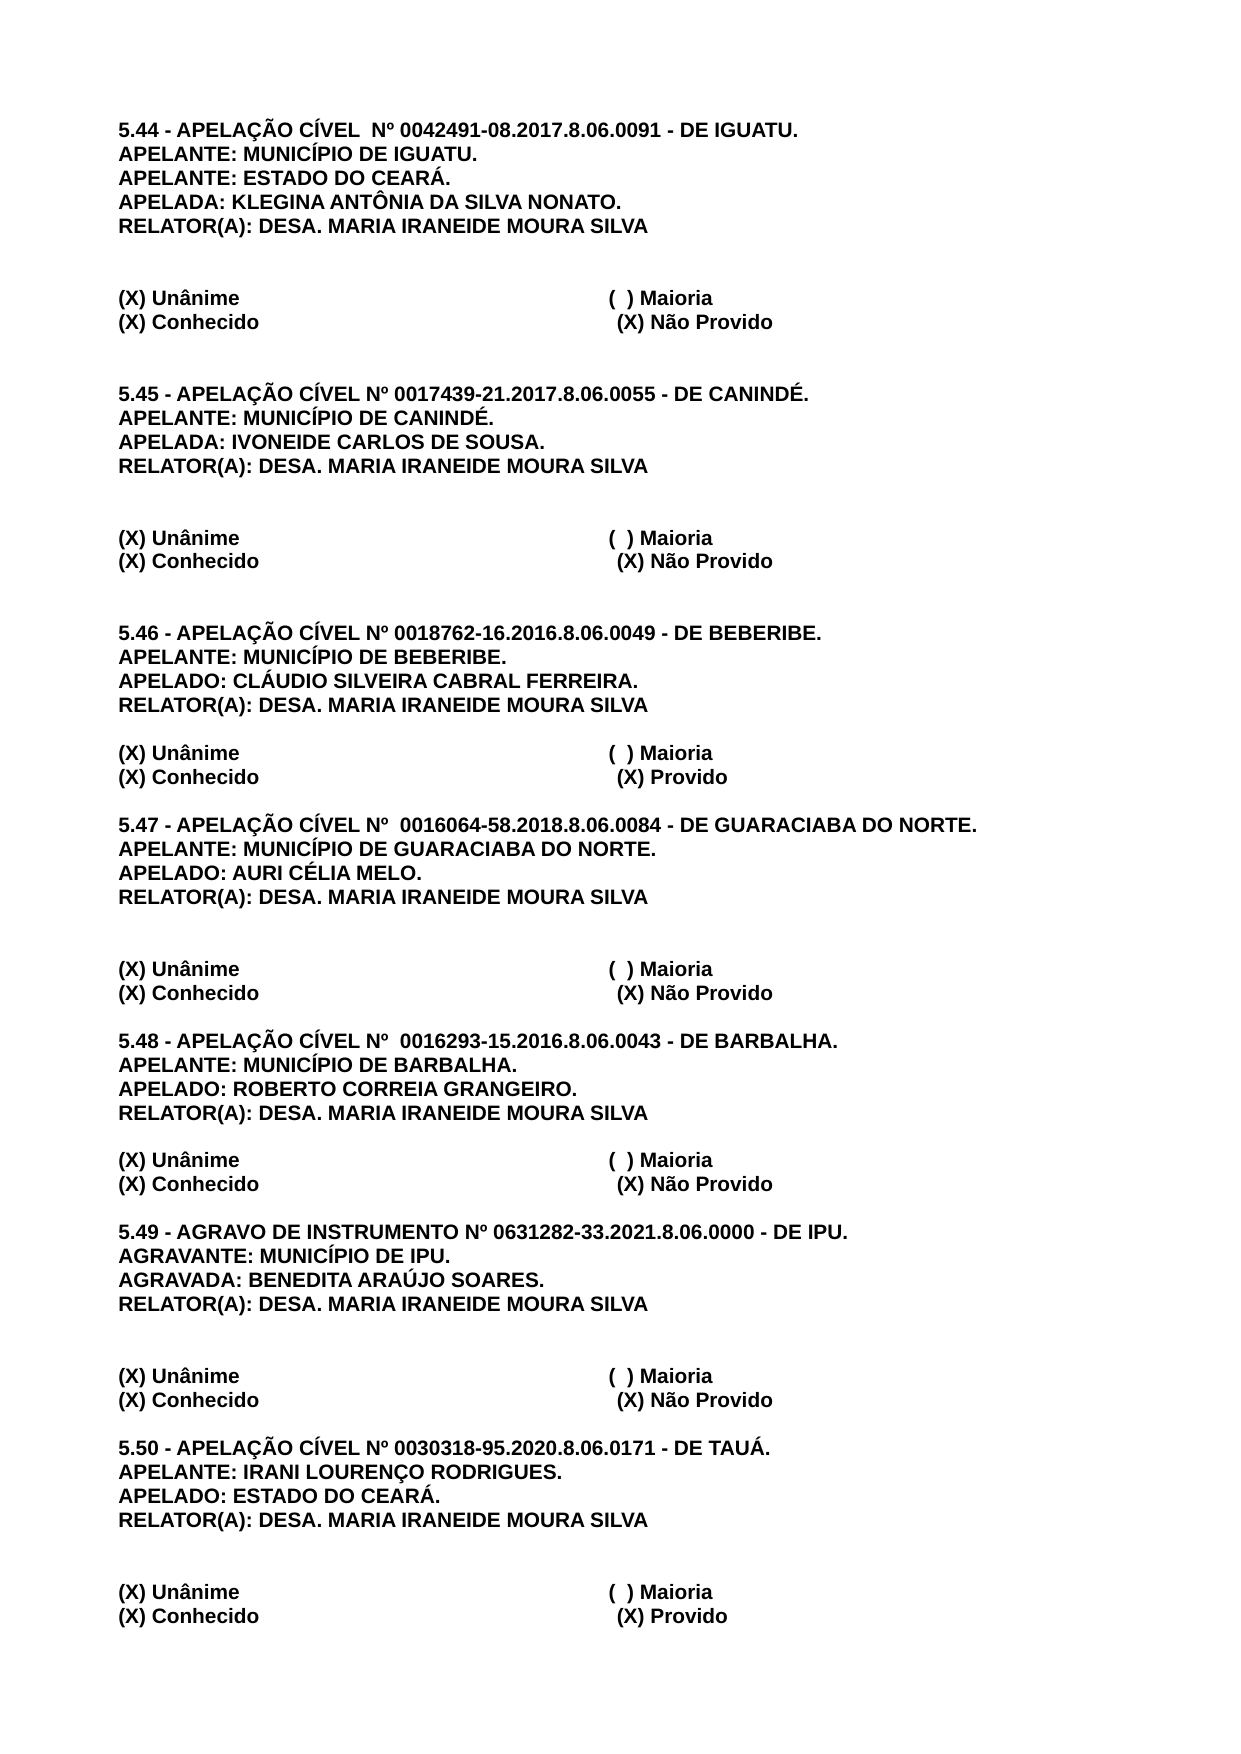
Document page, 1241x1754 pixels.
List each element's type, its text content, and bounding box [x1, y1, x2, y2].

text RELATOR(A): DESA. MARIA IRANEIDE MOURA SILVA [118, 693, 1122, 717]
text (X) Conhecido (X) Não Provido [118, 1388, 1122, 1412]
text (X) Unânime ( ) Maioria [118, 1364, 1122, 1388]
text APELANTE: MUNICÍPIO DE IGUATU. [118, 142, 1122, 166]
text APELANTE: ESTADO DO CEARÁ. [118, 166, 1122, 190]
text 5.47 - APELAÇÃO CÍVEL Nº 0016064-58.2018.8.06.0084 - DE GUARACIABA DO NORTE. [118, 813, 1122, 837]
text (X) Unânime ( ) Maioria [118, 957, 1122, 981]
text APELADO: ESTADO DO CEARÁ. [118, 1484, 1122, 1508]
text AGRAVANTE: MUNICÍPIO DE IPU. [118, 1244, 1122, 1268]
text (X) Unânime ( ) Maioria [118, 525, 1122, 549]
text (X) Unânime ( ) Maioria [118, 1148, 1122, 1172]
text APELADO: AURI CÉLIA MELO. [118, 861, 1122, 885]
text (X) Unânime ( ) Maioria [118, 741, 1122, 765]
text (X) Conhecido (X) Não Provido [118, 981, 1122, 1004]
text RELATOR(A): DESA. MARIA IRANEIDE MOURA SILVA [118, 214, 1122, 238]
text RELATOR(A): DESA. MARIA IRANEIDE MOURA SILVA [118, 1100, 1122, 1124]
text APELANTE: MUNICÍPIO DE GUARACIABA DO NORTE. [118, 837, 1122, 861]
text RELATOR(A): DESA. MARIA IRANEIDE MOURA SILVA [118, 1508, 1122, 1532]
text (X) Conhecido (X) Provido [118, 1603, 1122, 1627]
text APELADO: ROBERTO CORREIA GRANGEIRO. [118, 1076, 1122, 1100]
text RELATOR(A): DESA. MARIA IRANEIDE MOURA SILVA [118, 453, 1122, 477]
text (X) Conhecido (X) Não Provido [118, 1172, 1122, 1196]
text RELATOR(A): DESA. MARIA IRANEIDE MOURA SILVA [118, 885, 1122, 909]
text APELANTE: MUNICÍPIO DE CANINDÉ. [118, 406, 1122, 429]
text 5.48 - APELAÇÃO CÍVEL Nº 0016293-15.2016.8.06.0043 - DE BARBALHA. [118, 1028, 1122, 1052]
text APELANTE: MUNICÍPIO DE BARBALHA. [118, 1052, 1122, 1076]
text APELADA: IVONEIDE CARLOS DE SOUSA. [118, 429, 1122, 453]
text 5.46 - APELAÇÃO CÍVEL Nº 0018762-16.2016.8.06.0049 - DE BEBERIBE. [118, 621, 1122, 645]
text APELADO: CLÁUDIO SILVEIRA CABRAL FERREIRA. [118, 669, 1122, 693]
text 5.45 - APELAÇÃO CÍVEL Nº 0017439-21.2017.8.06.0055 - DE CANINDÉ. [118, 382, 1122, 406]
text AGRAVADA: BENEDITA ARAÚJO SOARES. [118, 1268, 1122, 1292]
text 5.44 - APELAÇÃO CÍVEL Nº 0042491-08.2017.8.06.0091 - DE IGUATU. [118, 118, 1122, 142]
text 5.50 - APELAÇÃO CÍVEL Nº 0030318-95.2020.8.06.0171 - DE TAUÁ. [118, 1436, 1122, 1460]
text (X) Conhecido (X) Não Provido [118, 310, 1122, 334]
text APELANTE: MUNICÍPIO DE BEBERIBE. [118, 645, 1122, 669]
text APELADA: KLEGINA ANTÔNIA DA SILVA NONATO. [118, 190, 1122, 214]
text RELATOR(A): DESA. MARIA IRANEIDE MOURA SILVA [118, 1292, 1122, 1316]
text (X) Conhecido (X) Não Provido [118, 549, 1122, 573]
text APELANTE: IRANI LOURENÇO RODRIGUES. [118, 1460, 1122, 1484]
text (X) Conhecido (X) Provido [118, 765, 1122, 789]
text (X) Unânime ( ) Maioria [118, 286, 1122, 310]
text (X) Unânime ( ) Maioria [118, 1579, 1122, 1603]
text 5.49 - AGRAVO DE INSTRUMENTO Nº 0631282-33.2021.8.06.0000 - DE IPU. [118, 1220, 1122, 1244]
